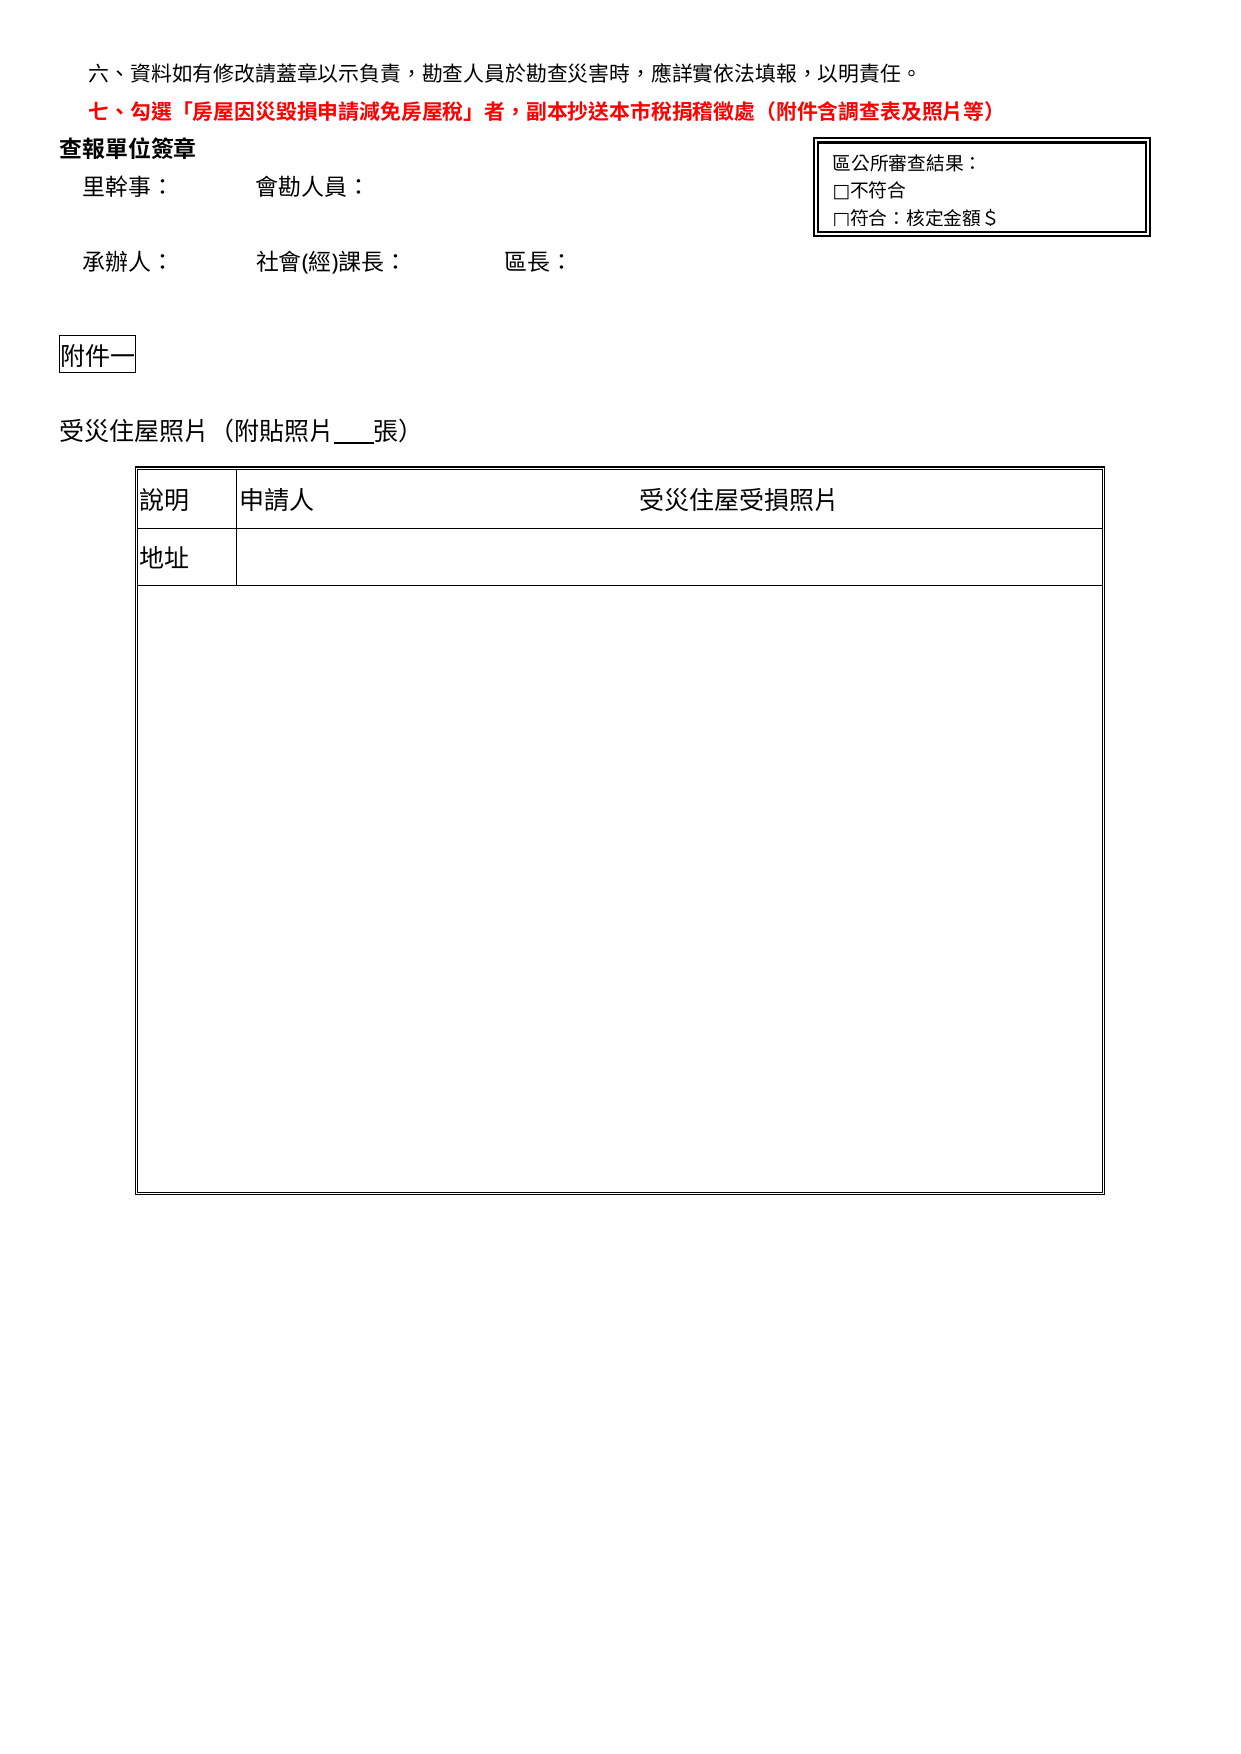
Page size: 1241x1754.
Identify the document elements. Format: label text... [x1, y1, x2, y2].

text □符合：核定金額＄ [832, 203, 1132, 226]
text 查報單位簽章 [59, 129, 1181, 167]
text 七、勾選「房屋因災毀損申請減免房屋稅」者，副本抄送本市稅捐稽徵處（附件含調查表及照片等） [88, 92, 1181, 129]
text 附件一 [59, 317, 1181, 392]
table_cell [237, 529, 1102, 584]
text 受災住屋照片（附貼照片 張） [59, 411, 1181, 448]
text [1151, 167, 1181, 204]
text □不符合 [832, 176, 1132, 203]
table_cell [138, 586, 1102, 1192]
table_header 說明 [138, 470, 236, 528]
table_header 申請人 受災住屋受損照片 [237, 470, 1102, 528]
text 六、資料如有修改請蓋章以示負責，勘查人員於勘查災害時，應詳實依法填報，以明責任。 [88, 54, 1181, 92]
text 承辦人： 社會(經)課長： 區長： [59, 242, 1181, 279]
text 里幹事： 會勘人員： [59, 167, 813, 204]
table_cell 地址 [138, 529, 236, 584]
text 區公所審查結果： [832, 149, 1132, 176]
